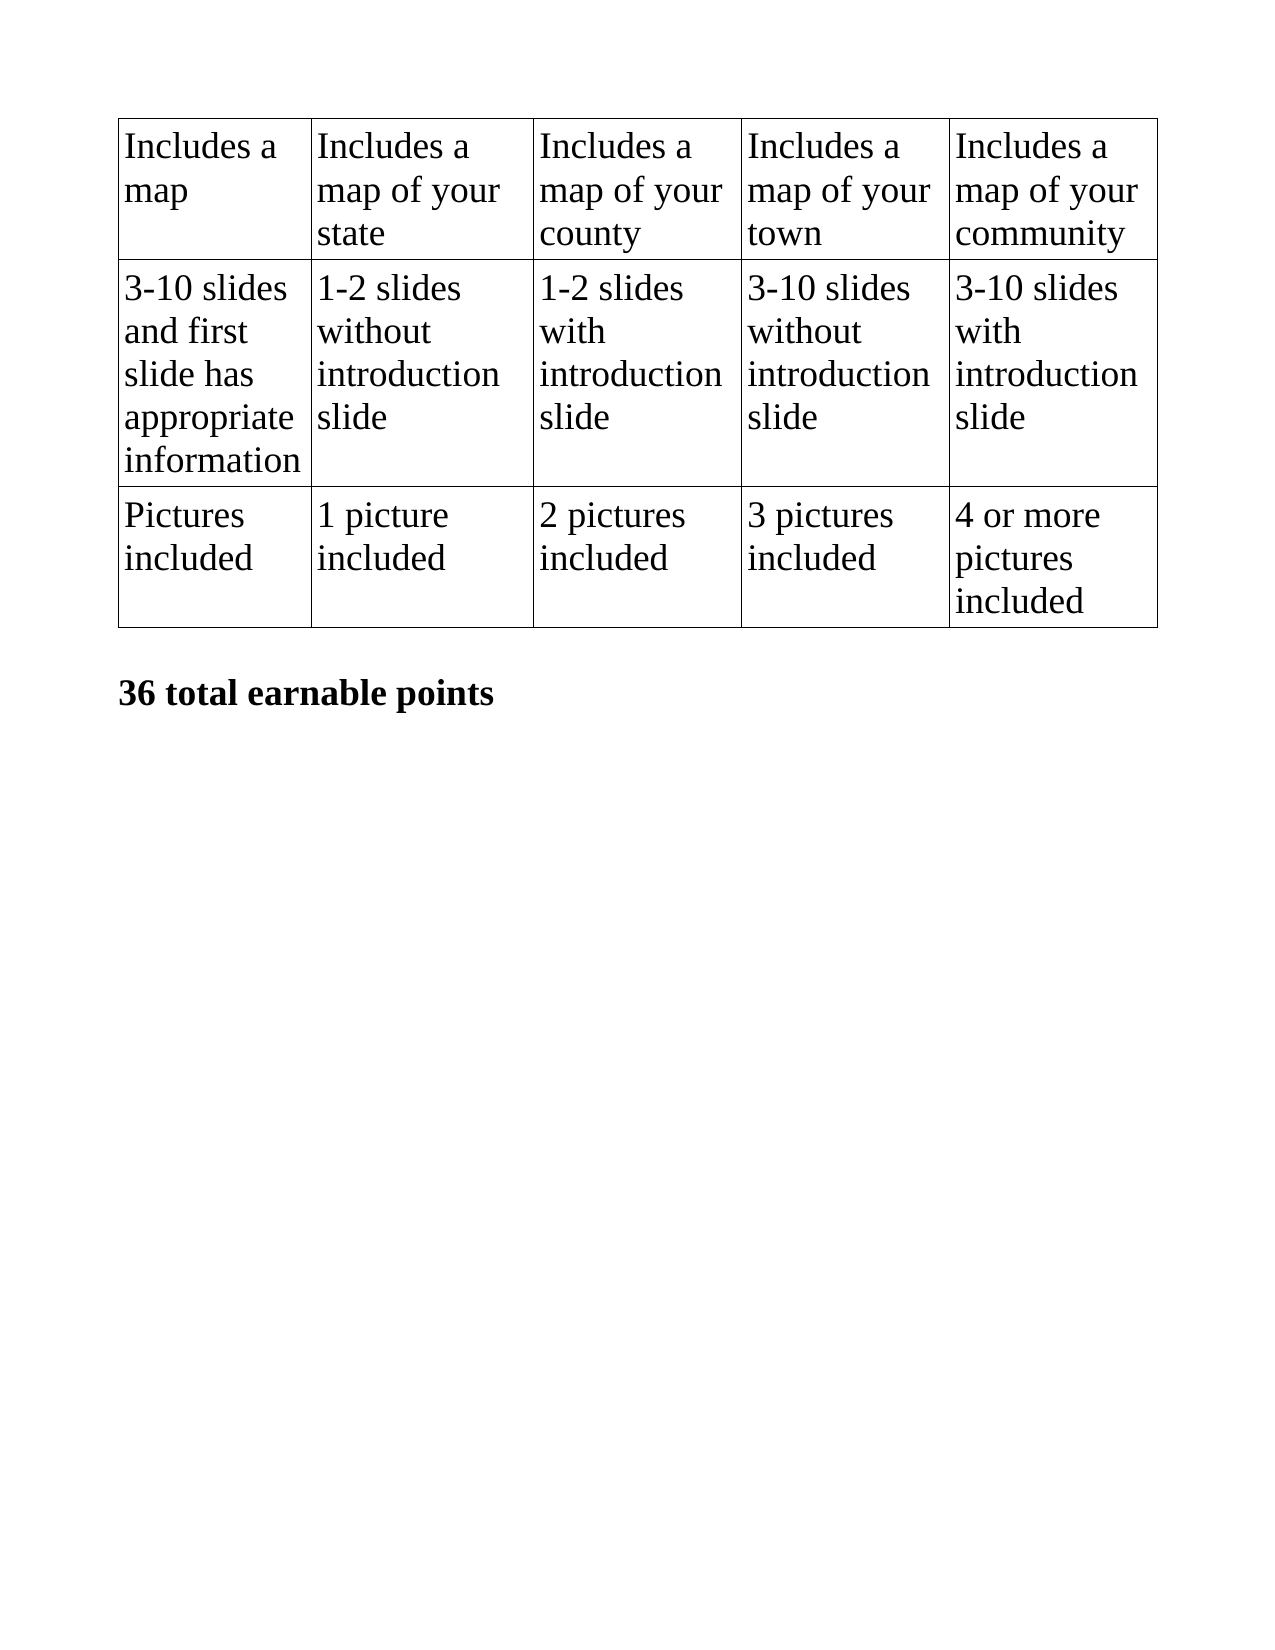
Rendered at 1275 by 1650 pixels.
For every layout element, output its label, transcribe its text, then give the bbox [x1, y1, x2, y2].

table_cell Includes a map [119, 119, 311, 259]
table_cell Includes a map of your community [950, 119, 1157, 259]
table_cell 1-2 slides without introduction slide [312, 260, 533, 486]
table_cell 1-2 slides with introduction slide [534, 260, 741, 486]
table_cell 3 pictures included [742, 487, 949, 627]
table_cell 4 or more pictures included [950, 487, 1157, 627]
table_cell Includes a map of your town [742, 119, 949, 259]
table_cell 3-10 slides without introduction slide [742, 260, 949, 486]
table_cell 3-10 slides and first slide has appropriate information [119, 260, 311, 486]
table_cell 1 picture included [312, 487, 533, 627]
table_cell Pictures included [119, 487, 311, 627]
table_cell Includes a map of your county [534, 119, 741, 259]
table_cell 2 pictures included [534, 487, 741, 627]
table_cell 3-10 slides with introduction slide [950, 260, 1157, 486]
text 36 total earnable points [118, 670, 1157, 713]
table_cell Includes a map of your state [312, 119, 533, 259]
